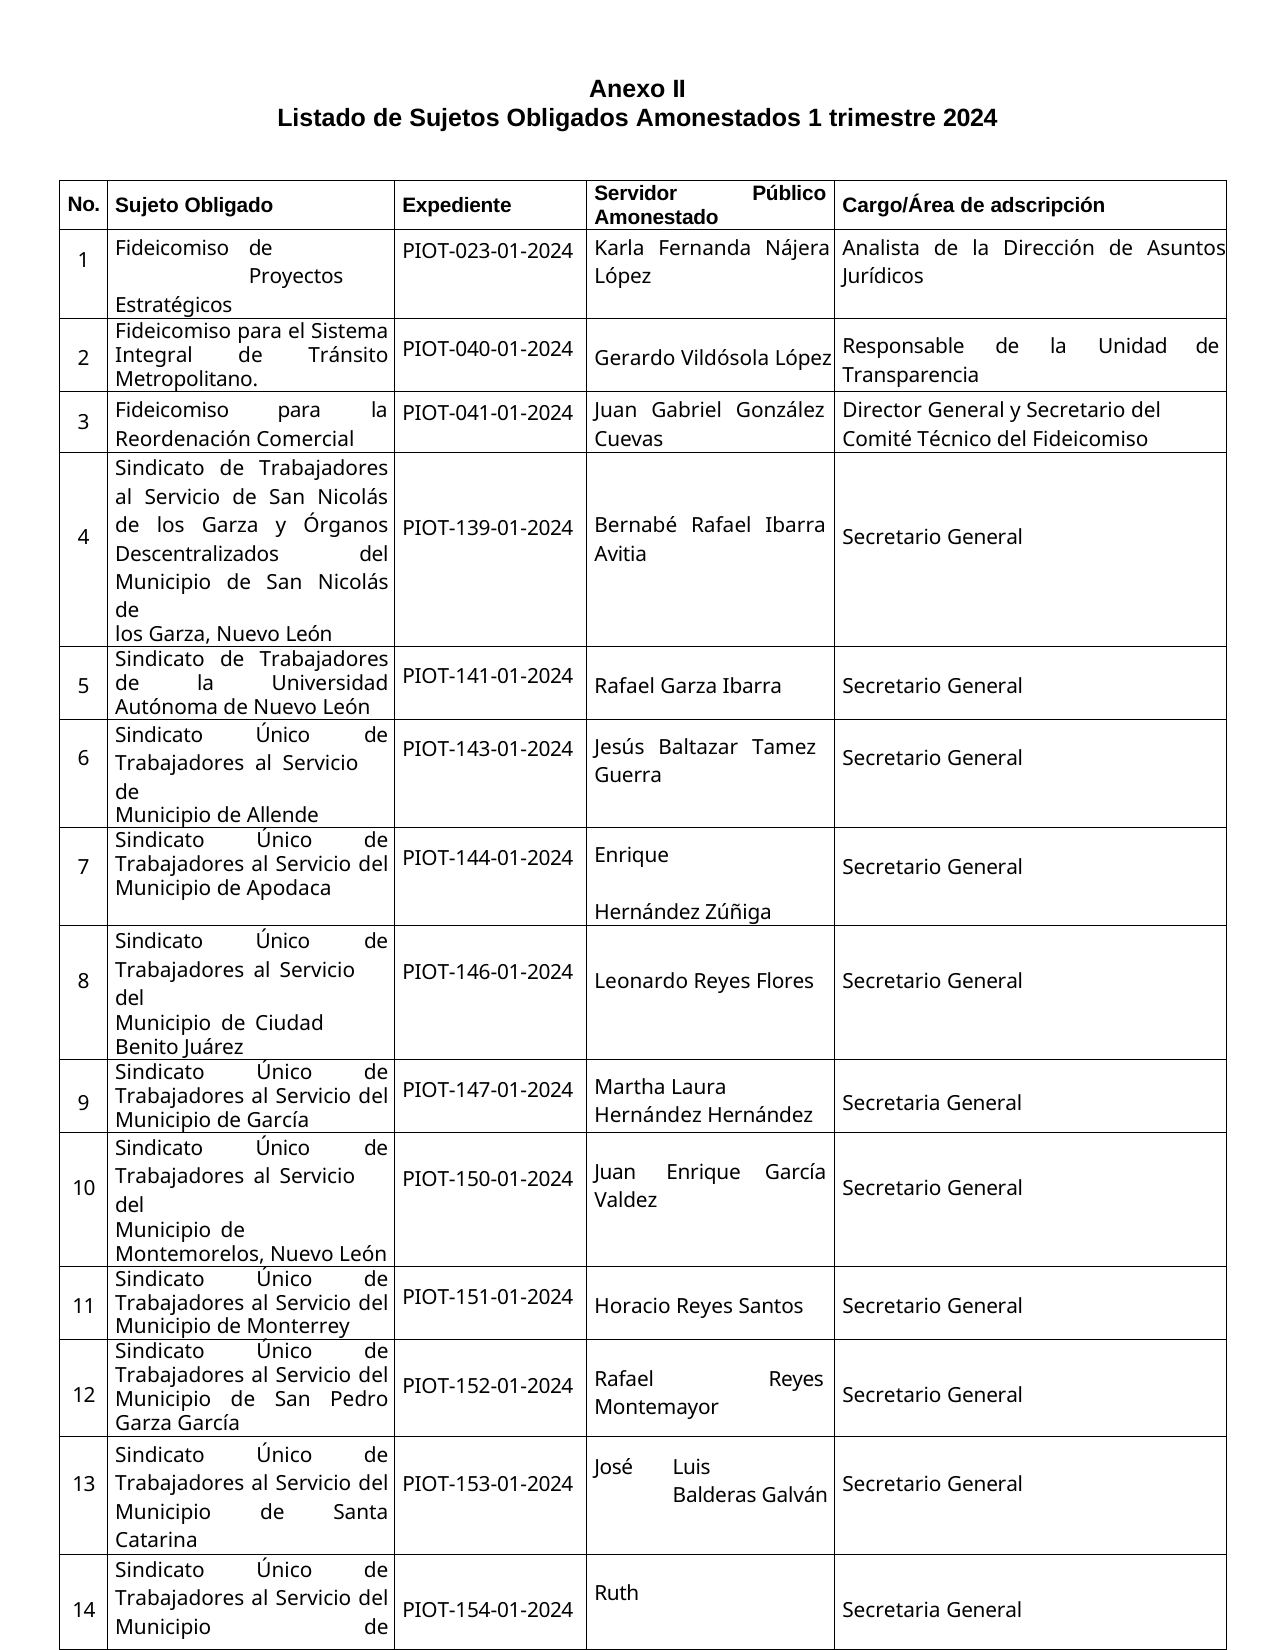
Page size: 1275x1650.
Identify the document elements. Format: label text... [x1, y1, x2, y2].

table_cell 3 [60, 392, 107, 452]
table_cell PIOT-023-01-2024 [395, 230, 586, 318]
table_cell Sindicato Único de Trabajadores al Servicio de Municipio de Allende [108, 720, 394, 827]
table_cell Secretario General [835, 1340, 1226, 1436]
table_cell 5 [60, 647, 107, 719]
table_cell Gerardo Vildósola López [587, 319, 834, 391]
table_cell PIOT-141-01-2024 [395, 647, 586, 719]
table_cell Fideicomiso para la Reordenación Comercial [108, 392, 394, 452]
table_cell 7 [60, 828, 107, 925]
table_cell 11 [60, 1267, 107, 1339]
table_cell Secretaria General [835, 1060, 1226, 1132]
table_cell Rafael Reyes Montemayor [587, 1340, 834, 1436]
table_cell Sindicato Único de Trabajadores al Servicio del Municipio de Monterrey [108, 1267, 394, 1339]
table_cell Enrique Hernández Zúñiga [587, 828, 834, 925]
table_cell Sindicato Único de Trabajadores al Servicio del Municipio de Apodaca [108, 828, 394, 925]
table_cell Juan Enrique García Valdez [587, 1133, 834, 1266]
table_cell 4 [60, 453, 107, 646]
table_cell Secretario General [835, 1437, 1226, 1554]
table_cell Sindicato Único de Trabajadores al Servicio del Municipio de Ciudad Benito Juárez [108, 926, 394, 1059]
table_cell 2 [60, 319, 107, 391]
table_cell Fideicomiso de Proyectos Estratégicos [108, 230, 394, 318]
table_cell Sindicato de Trabajadores de la Universidad Autónoma de Nuevo León [108, 647, 394, 719]
table_cell Juan Gabriel González Cuevas [587, 392, 834, 452]
table_cell Sindicato Único de Trabajadores al Servicio del Municipio de Montemorelos, Nuevo León [108, 1133, 394, 1266]
table_cell 14 [60, 1555, 107, 1649]
table_header No. [60, 181, 107, 229]
table_cell 9 [60, 1060, 107, 1132]
table_cell Secretario General [835, 1267, 1226, 1339]
table_cell Sindicato Único de Trabajadores al Servicio del Municipio de García [108, 1060, 394, 1132]
table_cell PIOT-144-01-2024 [395, 828, 586, 925]
table_cell Sindicato de Trabajadores al Servicio de San Nicolás de los Garza y Órganos Descentralizados del Municipio de San Nicolás de los Garza, Nuevo León [108, 453, 394, 646]
table_cell Director General y Secretario del Comité Técnico del Fideicomiso [835, 392, 1226, 452]
table_header Sujeto Obligado [108, 181, 394, 229]
table_cell Ruth [587, 1555, 834, 1649]
table_cell 13 [60, 1437, 107, 1554]
table_header Servidor Público Amonestado [587, 181, 834, 229]
table_cell José Luis Balderas Galván [587, 1437, 834, 1554]
table_cell Sindicato Único de Trabajadores al Servicio del Municipio de [108, 1555, 394, 1649]
table_cell 6 [60, 720, 107, 827]
table_cell Martha Laura Hernández Hernández [587, 1060, 834, 1132]
table_cell PIOT-151-01-2024 [395, 1267, 586, 1339]
table_cell Secretario General [835, 453, 1226, 646]
table_header Cargo/Área de adscripción [835, 181, 1226, 229]
table_cell Responsable de la Unidad de Transparencia [835, 319, 1226, 391]
table_cell Jesús Baltazar Tamez Guerra [587, 720, 834, 827]
table_cell 12 [60, 1340, 107, 1436]
table_cell Secretaria General [835, 1555, 1226, 1649]
table_cell PIOT-143-01-2024 [395, 720, 586, 827]
table_cell PIOT-150-01-2024 [395, 1133, 586, 1266]
table_header Expediente [395, 181, 586, 229]
table_cell PIOT-154-01-2024 [395, 1555, 586, 1649]
table_cell PIOT-147-01-2024 [395, 1060, 586, 1132]
table_cell PIOT-040-01-2024 [395, 319, 586, 391]
table_cell Secretario General [835, 828, 1226, 925]
table_cell PIOT-146-01-2024 [395, 926, 586, 1059]
table_cell Sindicato Único de Trabajadores al Servicio del Municipio de Santa Catarina [108, 1437, 394, 1554]
table_cell PIOT-152-01-2024 [395, 1340, 586, 1436]
table_cell Analista de la Dirección de Asuntos Jurídicos [835, 230, 1226, 318]
table_cell 10 [60, 1133, 107, 1266]
table_cell Secretario General [835, 720, 1226, 827]
table_cell 8 [60, 926, 107, 1059]
table_cell Karla Fernanda Nájera López [587, 230, 834, 318]
table_cell Leonardo Reyes Flores [587, 926, 834, 1059]
table_cell Bernabé Rafael Ibarra Avitia [587, 453, 834, 646]
table_cell Fideicomiso para el Sistema Integral de Tránsito Metropolitano. [108, 319, 394, 391]
table_cell Horacio Reyes Santos [587, 1267, 834, 1339]
table_cell PIOT-153-01-2024 [395, 1437, 586, 1554]
table_cell PIOT-041-01-2024 [395, 392, 586, 452]
table_cell 1 [60, 230, 107, 318]
table_cell Secretario General [835, 1133, 1226, 1266]
table_cell Secretario General [835, 647, 1226, 719]
table_cell Secretario General [835, 926, 1226, 1059]
table_cell PIOT-139-01-2024 [395, 453, 586, 646]
table_cell Rafael Garza Ibarra [587, 647, 834, 719]
table_cell Sindicato Único de Trabajadores al Servicio del Municipio de San Pedro Garza García [108, 1340, 394, 1436]
